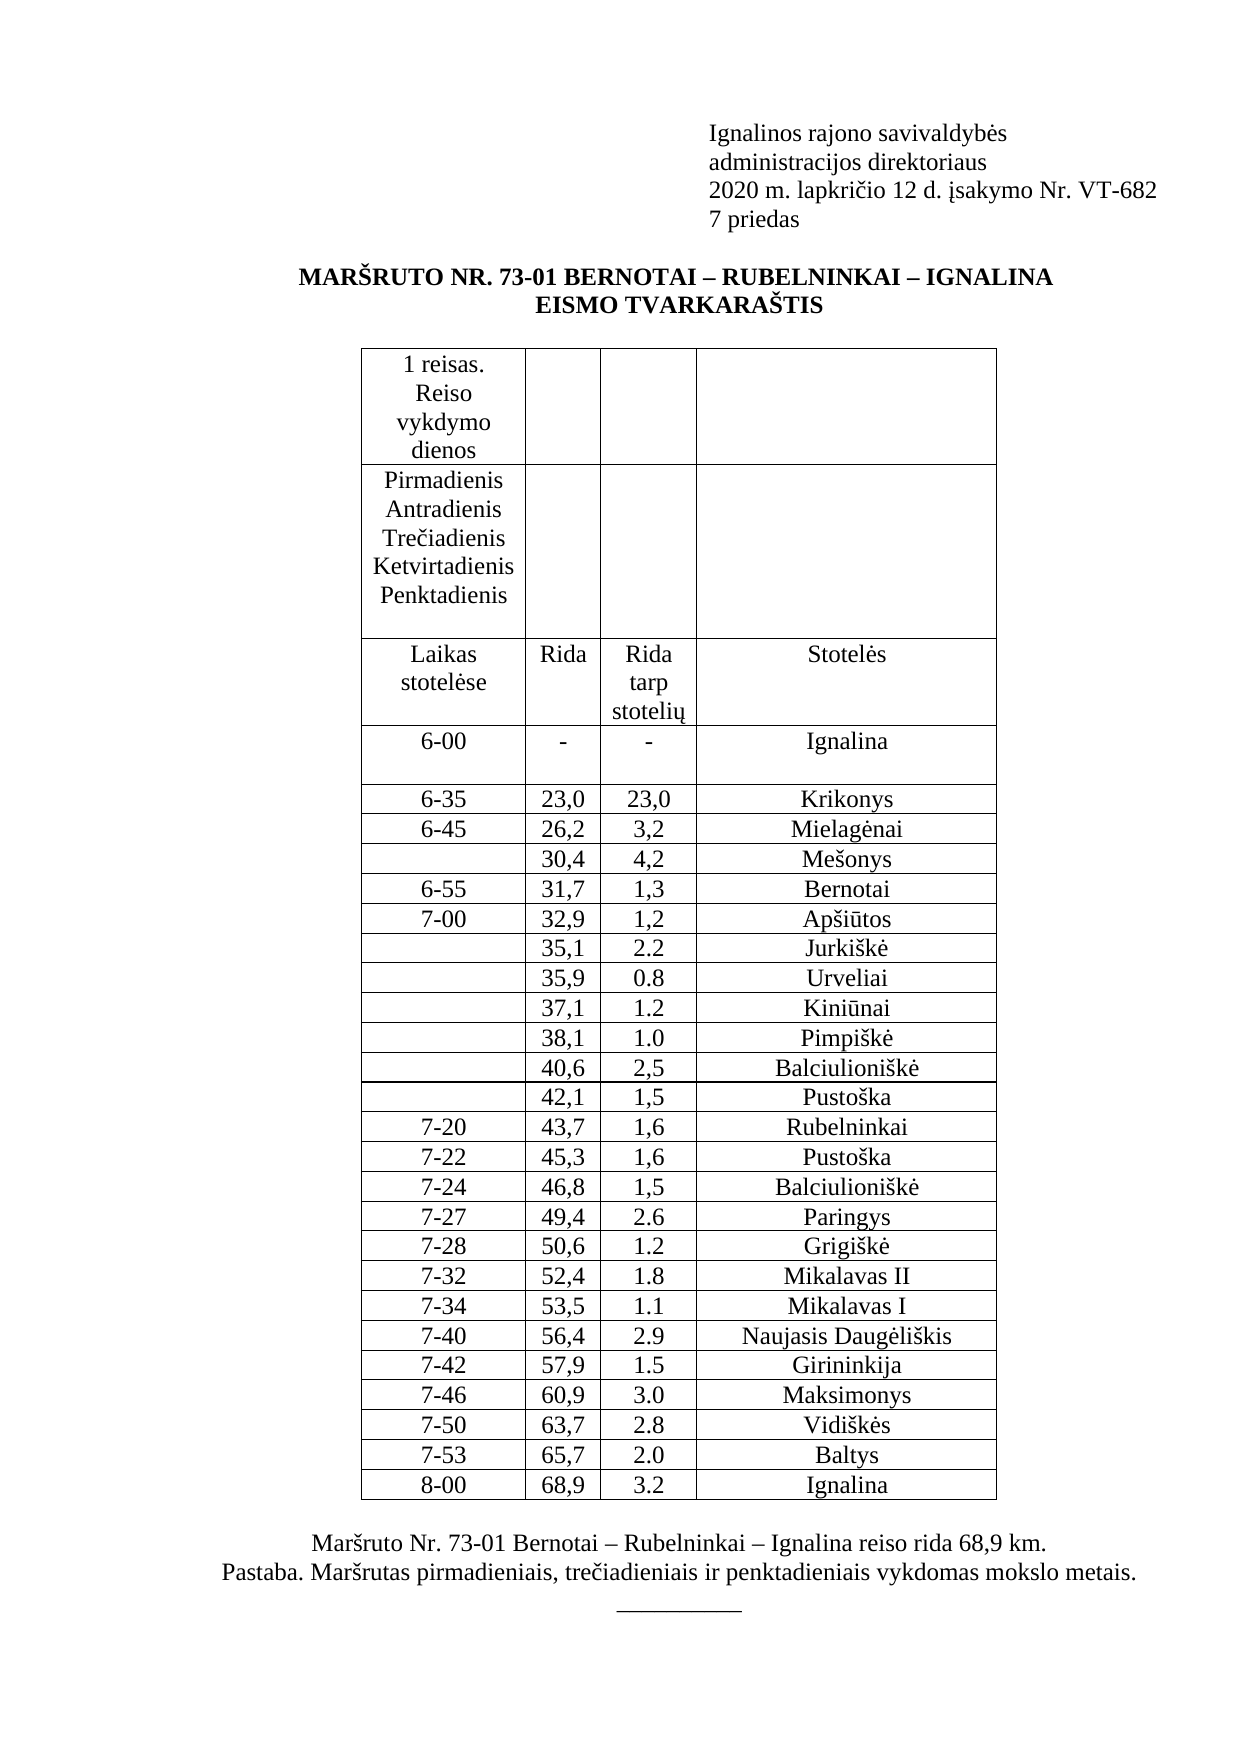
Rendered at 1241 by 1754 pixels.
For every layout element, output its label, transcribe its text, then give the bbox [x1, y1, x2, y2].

table_cell 68,9 [526, 1470, 600, 1498]
table_header [697, 349, 996, 464]
table_cell 49,4 [526, 1202, 600, 1230]
table_cell 7-46 [362, 1380, 525, 1409]
table_cell Rida [526, 639, 600, 725]
table_cell [526, 755, 600, 783]
table_cell [362, 1083, 525, 1111]
table_cell 30,4 [526, 844, 600, 873]
table_cell Pustoška [697, 1142, 996, 1171]
table_cell 1.5 [601, 1351, 696, 1379]
table_cell 2,5 [601, 1053, 696, 1081]
table_cell 45,3 [526, 1142, 600, 1171]
table_cell 7-32 [362, 1261, 525, 1290]
table_cell [526, 465, 600, 638]
table_cell Laikas stotelėse [362, 639, 525, 725]
table_cell 53,5 [526, 1291, 600, 1320]
table_cell [362, 844, 525, 873]
table_cell 63,7 [526, 1410, 600, 1439]
table_cell 0.8 [601, 963, 696, 992]
table_cell 42,1 [526, 1083, 600, 1111]
table_cell 35,1 [526, 934, 600, 962]
table_cell 37,1 [526, 993, 600, 1022]
table_cell 2.2 [601, 934, 696, 962]
table_cell 6-55 [362, 874, 525, 903]
table_cell 23,0 [601, 785, 696, 813]
table_cell 1.8 [601, 1261, 696, 1290]
table_cell 1.2 [601, 1231, 696, 1260]
table_cell Krikonys [697, 785, 996, 813]
text 7 priedas [177, 204, 1181, 233]
text Ignalinos rajono savivaldybės [177, 118, 1181, 147]
table_cell [697, 755, 996, 783]
table_cell 1.1 [601, 1291, 696, 1320]
table_cell Girininkija [697, 1351, 996, 1379]
table_cell [362, 755, 525, 783]
table_cell [697, 465, 996, 638]
table_cell Grigiškė [697, 1231, 996, 1260]
table_cell 23,0 [526, 785, 600, 813]
table_cell 46,8 [526, 1172, 600, 1201]
table_cell 43,7 [526, 1112, 600, 1141]
table_cell 7-24 [362, 1172, 525, 1201]
table_cell 7-34 [362, 1291, 525, 1320]
table_cell 32,9 [526, 904, 600, 932]
table_cell - [601, 726, 696, 755]
table_cell 2.6 [601, 1202, 696, 1230]
table_cell 7-27 [362, 1202, 525, 1230]
table_cell 7-28 [362, 1231, 525, 1260]
table_cell Baltys [697, 1440, 996, 1469]
table_cell Kiniūnai [697, 993, 996, 1022]
table_cell 31,7 [526, 874, 600, 903]
table_header [601, 349, 696, 464]
table_cell 6-00 [362, 726, 525, 755]
table_cell 8-00 [362, 1470, 525, 1498]
table_cell Ignalina [697, 1470, 996, 1498]
text Maršruto Nr. 73-01 Bernotai – Rubelninkai – Ignalina reiso rida 68,9 km. [177, 1528, 1181, 1557]
table_cell [362, 1023, 525, 1052]
table_cell 38,1 [526, 1023, 600, 1052]
table_cell Paringys [697, 1202, 996, 1230]
table_cell Jurkiškė [697, 934, 996, 962]
table_cell 2.9 [601, 1321, 696, 1349]
table_cell 1,3 [601, 874, 696, 903]
table_cell 1,6 [601, 1112, 696, 1141]
table_cell 57,9 [526, 1351, 600, 1379]
table_cell [601, 465, 696, 638]
table_cell Rubelninkai [697, 1112, 996, 1141]
table_cell 40,6 [526, 1053, 600, 1081]
table_cell Pirmadienis Antradienis Trečiadienis Ketvirtadienis Penktadienis [362, 465, 525, 638]
table_cell [362, 1053, 525, 1081]
table_cell 56,4 [526, 1321, 600, 1349]
table_cell 2.8 [601, 1410, 696, 1439]
table_cell - [526, 726, 600, 755]
table_header 1 reisas. Reiso vykdymo dienos [362, 349, 525, 464]
table_cell Rida tarp stotelių [601, 639, 696, 725]
table_cell Mielagėnai [697, 814, 996, 843]
table_cell Urveliai [697, 963, 996, 992]
table_cell Bernotai [697, 874, 996, 903]
table_cell 1.0 [601, 1023, 696, 1052]
table_cell 26,2 [526, 814, 600, 843]
table_cell 1,5 [601, 1083, 696, 1111]
table_cell Naujasis Daugėliškis [697, 1321, 996, 1349]
table_cell 7-50 [362, 1410, 525, 1439]
table_cell 4,2 [601, 844, 696, 873]
text Maršruto Nr. 73-01 Bernotai – Rubelninkai – Ignalina [177, 262, 1181, 291]
table_cell 3.0 [601, 1380, 696, 1409]
table_cell Stotelės [697, 639, 996, 725]
table_cell 3,2 [601, 814, 696, 843]
table_cell Mikalavas II [697, 1261, 996, 1290]
table_cell 1,5 [601, 1172, 696, 1201]
table_header [526, 349, 600, 464]
text EISMO TVARKARAŠTIS [177, 291, 1181, 319]
table_cell 6-45 [362, 814, 525, 843]
text administracijos direktoriaus [177, 147, 1181, 176]
table_cell 1.2 [601, 993, 696, 1022]
table_cell 1,2 [601, 904, 696, 932]
table_cell 7-42 [362, 1351, 525, 1379]
text 2020 m. lapkričio 12 d. įsakymo Nr. VT-682 [177, 176, 1181, 204]
table_cell 52,4 [526, 1261, 600, 1290]
table_cell [362, 963, 525, 992]
table_cell 7-53 [362, 1440, 525, 1469]
table_cell Maksimonys [697, 1380, 996, 1409]
text __________ [177, 1586, 1181, 1614]
table_cell Ignalina [697, 726, 996, 755]
table_cell Pustoška [697, 1083, 996, 1111]
table_cell 60,9 [526, 1380, 600, 1409]
table_cell Vidiškės [697, 1410, 996, 1439]
table_cell 35,9 [526, 963, 600, 992]
table_cell 7-40 [362, 1321, 525, 1349]
text Pastaba. Maršrutas pirmadieniais, trečiadieniais ir penktadieniais vykdomas mokslo metais. [177, 1557, 1181, 1586]
table_cell 7-00 [362, 904, 525, 932]
table_cell 1,6 [601, 1142, 696, 1171]
table_cell 3.2 [601, 1470, 696, 1498]
table_cell [601, 755, 696, 783]
table_cell Mešonys [697, 844, 996, 873]
table_cell 7-22 [362, 1142, 525, 1171]
table_cell 6-35 [362, 785, 525, 813]
table_cell [362, 934, 525, 962]
table_cell 2.0 [601, 1440, 696, 1469]
table_cell Balciulioniškė [697, 1172, 996, 1201]
table_cell 65,7 [526, 1440, 600, 1469]
table_cell 50,6 [526, 1231, 600, 1260]
table_cell Apšiūtos [697, 904, 996, 932]
table_cell Pimpiškė [697, 1023, 996, 1052]
table_cell 7-20 [362, 1112, 525, 1141]
table_cell Balciulioniškė [697, 1053, 996, 1081]
table_cell [362, 993, 525, 1022]
table_cell Mikalavas I [697, 1291, 996, 1320]
